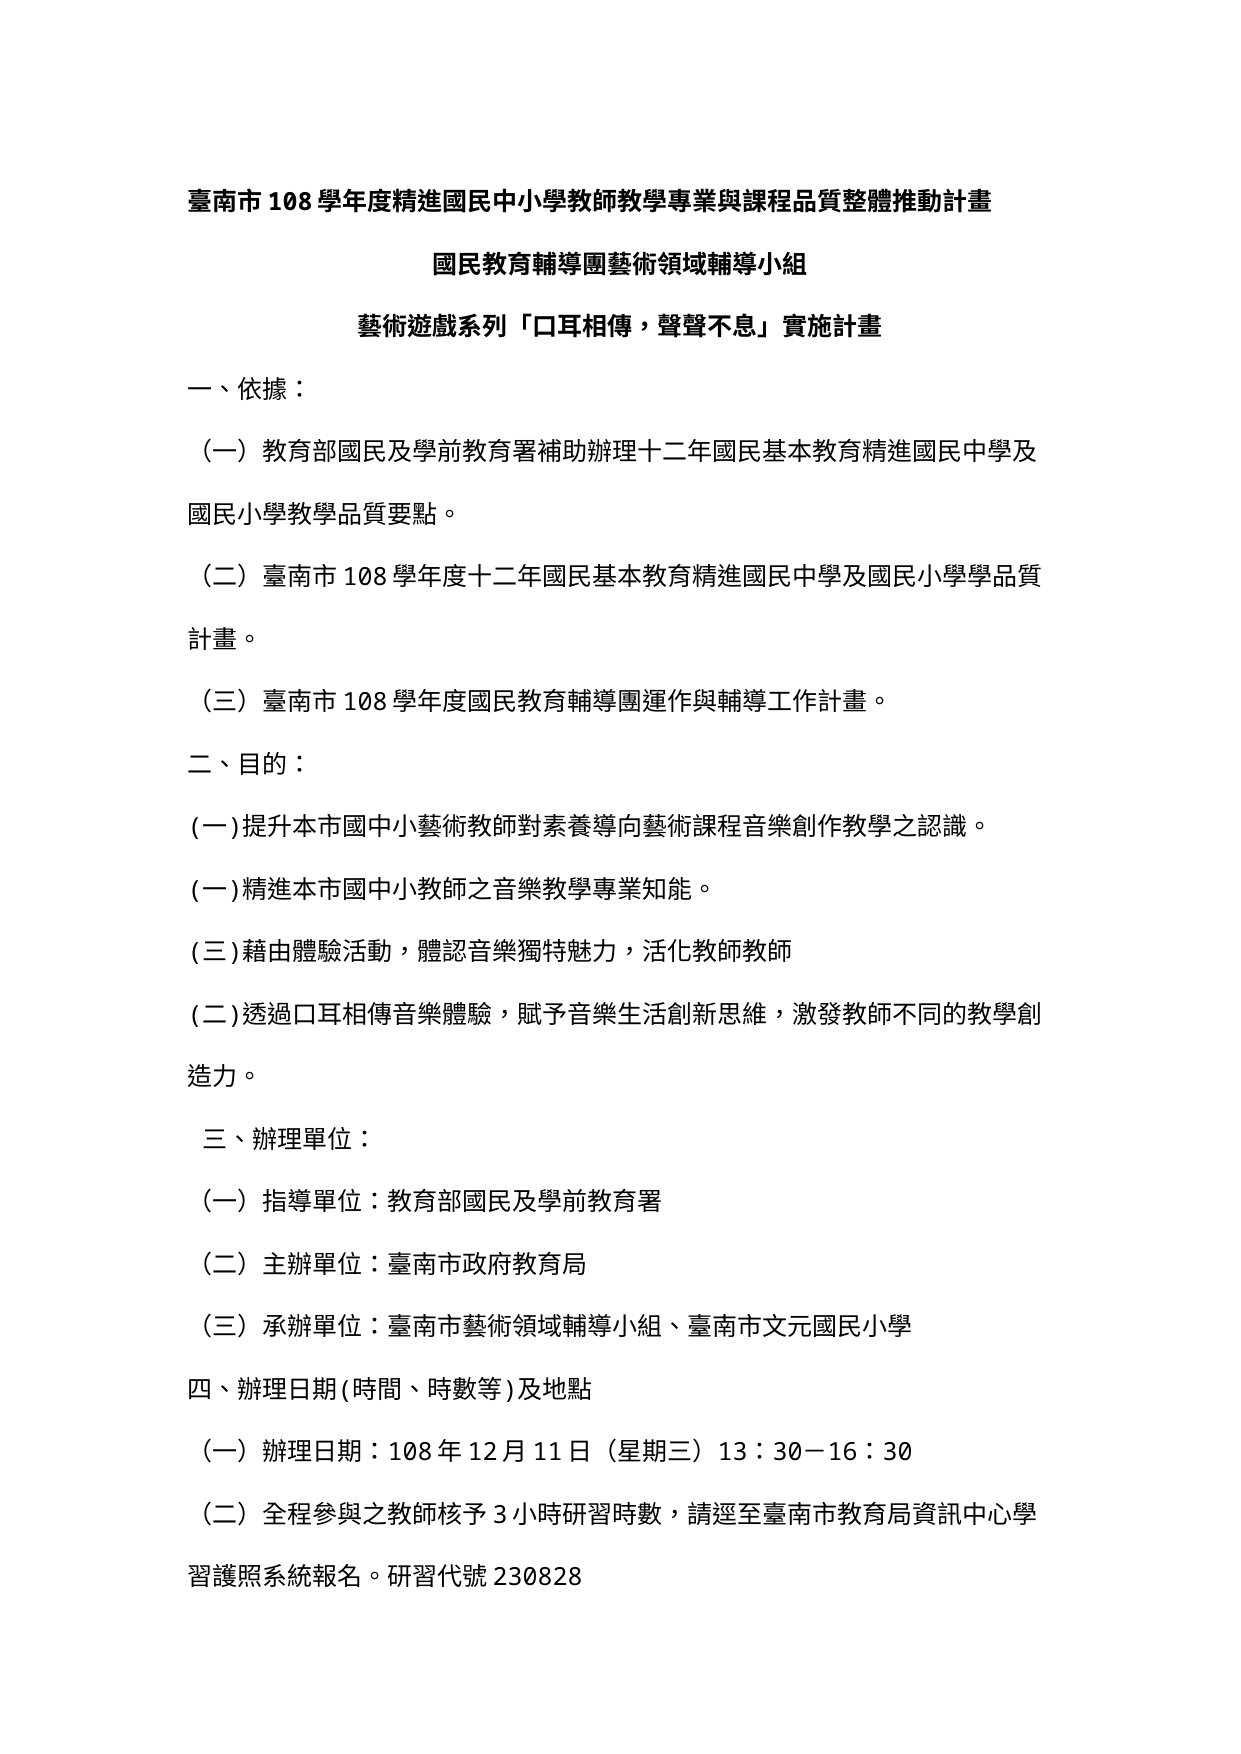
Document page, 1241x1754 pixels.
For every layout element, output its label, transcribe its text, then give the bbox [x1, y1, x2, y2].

text （一）教育部國民及學前教育署補助辦理十二年國民基本教育精進國民中學及國民小學教學品質要點。 [187, 408, 1053, 533]
text （二）主辦單位：臺南市政府教育局 [187, 1221, 1053, 1283]
text 臺南市108學年度精進國民中小學教師教學專業與課程品質整體推動計畫 [187, 158, 1053, 221]
text 三、辦理單位： [187, 1096, 1053, 1158]
text 一、依據： [187, 346, 1053, 408]
text (一)提升本市國中小藝術教師對素養導向藝術課程音樂創作教學之認識。 [187, 783, 1053, 846]
text (一)精進本市國中小教師之音樂教學專業知能。 [187, 846, 1053, 908]
text （一）指導單位：教育部國民及學前教育署 [187, 1158, 1053, 1221]
text （二）全程參與之教師核予3小時研習時數，請逕至臺南市教育局資訊中心學習護照系統報名。研習代號230828 [187, 1471, 1053, 1596]
text （三）承辦單位：臺南市藝術領域輔導小組、臺南市文元國民小學 [187, 1283, 1053, 1346]
text （三）臺南市108學年度國民教育輔導團運作與輔導工作計畫。 [187, 658, 1053, 721]
text 藝術遊戲系列「口耳相傳，聲聲不息」實施計畫 [187, 283, 1053, 346]
text （一）辦理日期：108年12月11日（星期三）13：30－16：30 [187, 1408, 1053, 1471]
text （二）臺南市108學年度十二年國民基本教育精進國民中學及國民小學學品質計畫。 [187, 533, 1053, 658]
text (二)透過口耳相傳音樂體驗，賦予音樂生活創新思維，激發教師不同的教學創造力。 [187, 971, 1053, 1096]
text 二、目的： [187, 721, 1053, 783]
text 四、辦理日期(時間、時數等)及地點 [187, 1346, 1053, 1408]
text (三)藉由體驗活動，體認音樂獨特魅力，活化教師教師 [187, 908, 1053, 971]
text 國民教育輔導團藝術領域輔導小組 [187, 221, 1053, 283]
